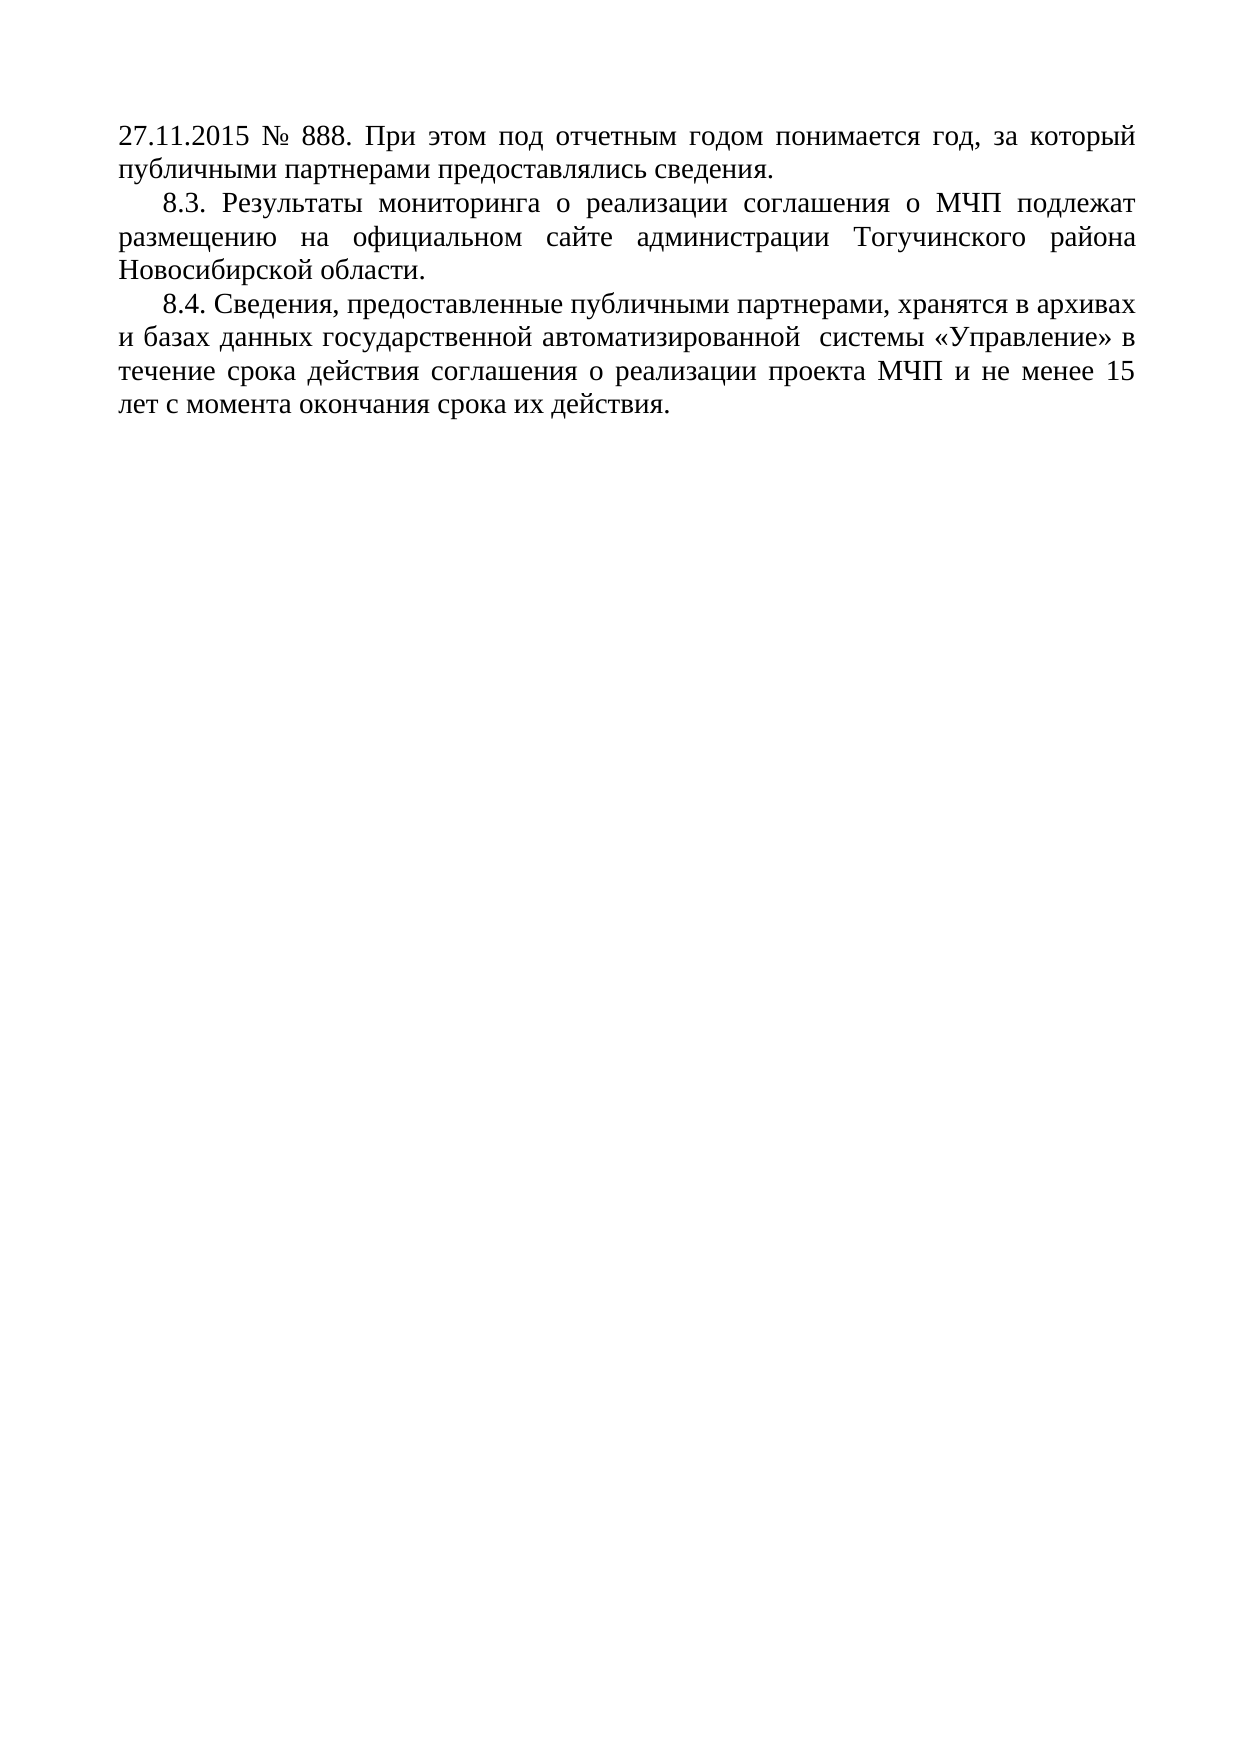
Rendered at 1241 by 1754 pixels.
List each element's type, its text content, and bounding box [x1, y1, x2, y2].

text 8.4. Сведения, предоставленные публичными партнерами, хранятся в архивах и базах данных государственной автоматизированной системы «Управление» в течение срока действия соглашения о реализации проекта МЧП и не менее 15 лет с момента окончания срока их действия. [118, 286, 1137, 420]
text 8.3. Результаты мониторинга о реализации соглашения о МЧП подлежат размещению на официальном сайте администрации Тогучинского района Новосибирской области. [118, 185, 1137, 286]
text 27.11.2015 № 888. При этом под отчетным годом понимается год, за который публичными партнерами предоставлялись сведения. [118, 118, 1137, 185]
